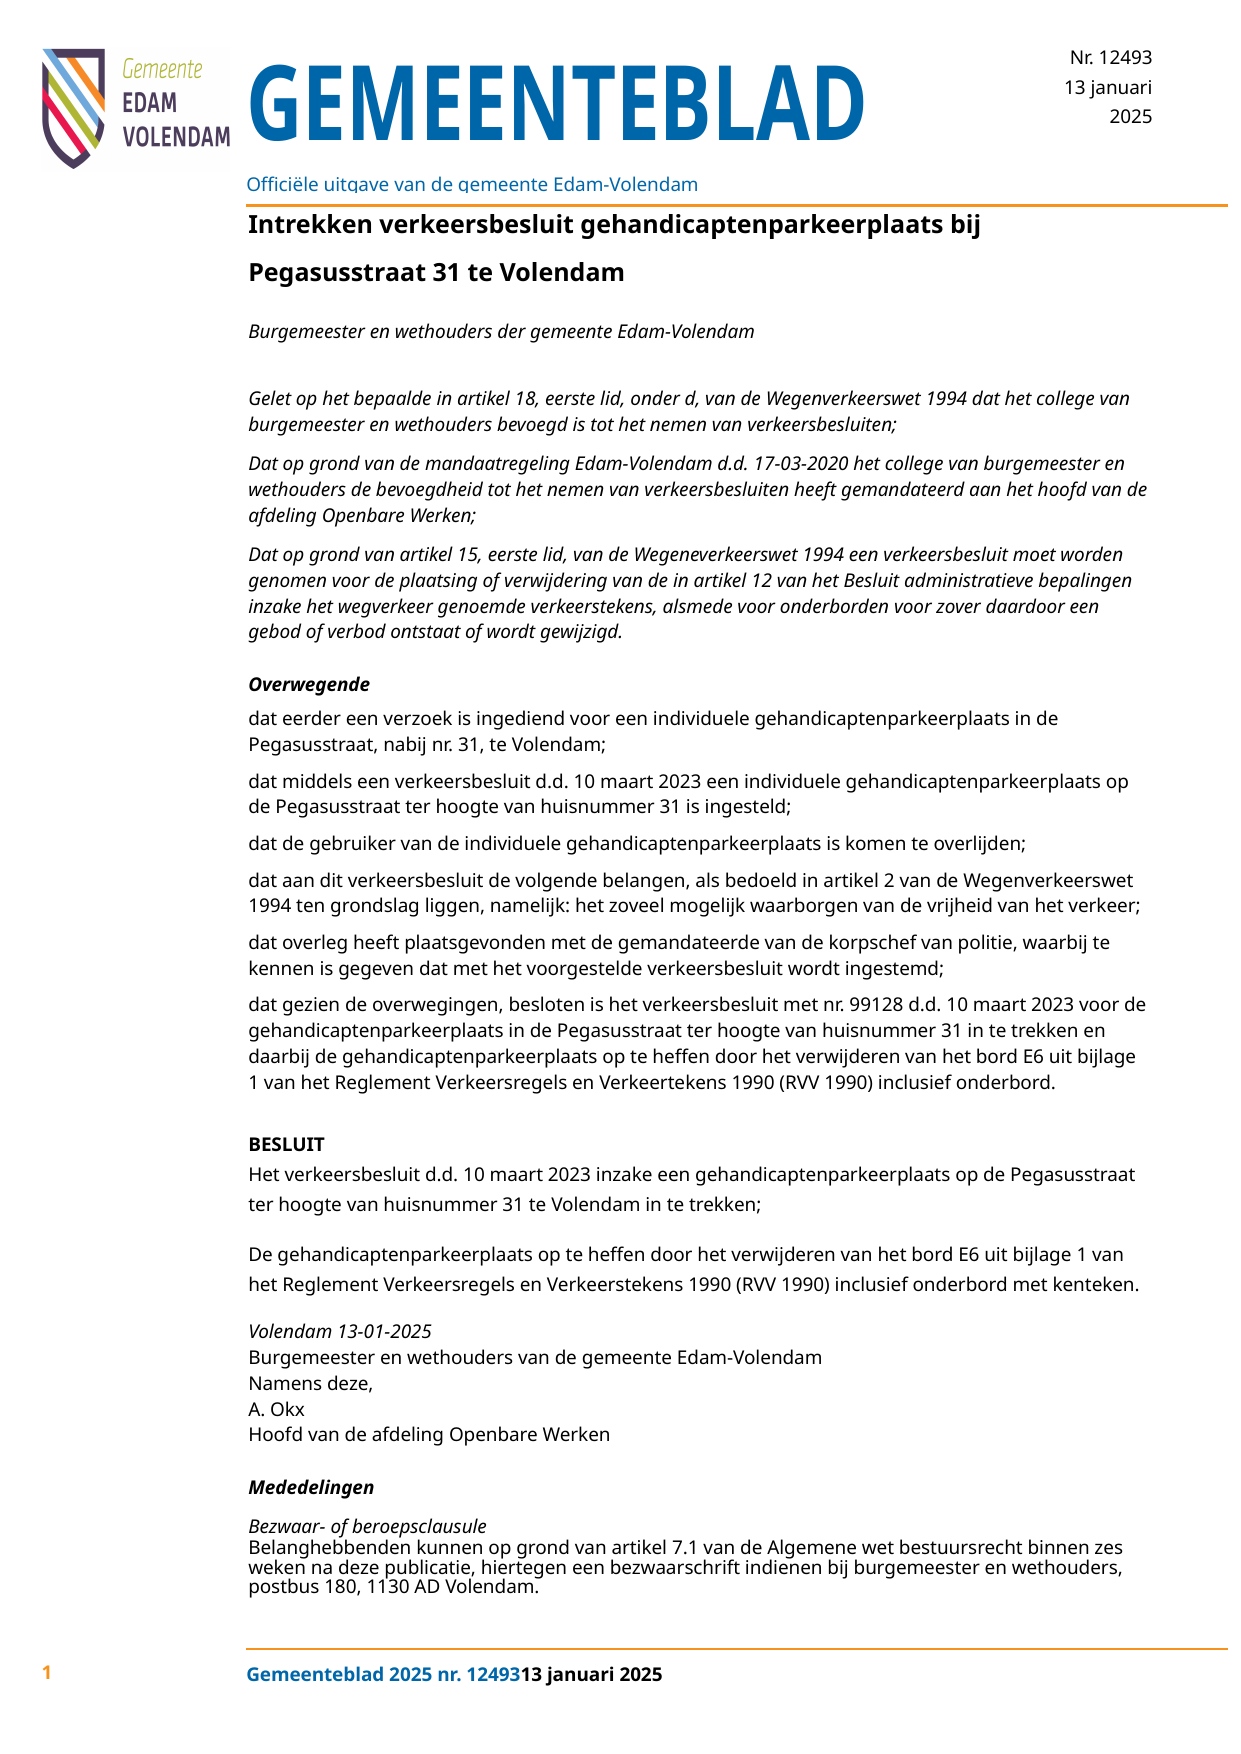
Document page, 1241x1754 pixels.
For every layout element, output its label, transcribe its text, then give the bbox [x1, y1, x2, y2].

text Dat op grond van de mandaatregeling Edam-Volendam d.d. 17-03-2020 het college van burgemeester en wethouders de bevoegdheid tot het nemen van verkeersbesluiten heeft gemandateerd aan het hoofd van de afdeling Openbare Werken; [248, 451, 1152, 528]
text dat aan dit verkeersbesluit de volgende belangen, als bedoeld in artikel 2 van de Wegenverkeerswet 1994 ten grondslag liggen, namelijk: het zoveel mogelijk waarborgen van de vrijheid van het verkeer; [248, 867, 1152, 918]
text Belanghebbenden kunnen op grond van artikel 7.1 van de Algemene wet bestuursrecht binnen zes weken na deze publicatie, hiertegen een bezwaarschrift indienen bij burgemeester en wethouders, postbus 180, 1130 AD Volendam. [248, 1539, 1152, 1597]
text Het verkeersbesluit d.d. 10 maart 2023 inzake een gehandicaptenparkeerplaats op de Pegasusstraat ter hoogte van huisnummer 31 te Volendam in te trekken; [248, 1161, 1152, 1216]
text BESLUIT [248, 1132, 1152, 1157]
text dat de gebruiker van de individuele gehandicaptenparkeerplaats is komen te overlijden; [248, 830, 1152, 856]
text Volendam 13-01-2025 [248, 1318, 1152, 1344]
text Namens deze, [248, 1370, 1152, 1396]
text De gehandicaptenparkeerplaats op te heffen door het verwijderen van het bord E6 uit bijlage 1 van het Reglement Verkeersregels en Verkeerstekens 1990 (RVV 1990) inclusief onderbord met kenteken. [248, 1241, 1152, 1296]
text dat middels een verkeersbesluit d.d. 10 maart 2023 een individuele gehandicaptenparkeerplaats op de Pegasusstraat ter hoogte van huisnummer 31 is ingesteld; [248, 768, 1152, 819]
picture [41, 47, 231, 172]
text dat eerder een verzoek is ingediend voor een individuele gehandicaptenparkeerplaats in de Pegasusstraat, nabij nr. 31, te Volendam; [248, 705, 1152, 757]
text Dat op grond van artikel 15, eerste lid, van de Wegeneverkeerswet 1994 een verkeersbesluit moet worden genomen voor de plaatsing of verwijdering van de in artikel 12 van het Besluit administratieve bepalingen inzake het wegverkeer genoemde verkeerstekens, alsmede voor onderborden voor zover daardoor een gebod of verbod ontstaat of wordt gewijzigd. [248, 541, 1152, 644]
text Overwegende [248, 671, 1152, 697]
text Hoofd van de afdeling Openbare Werken [248, 1421, 1152, 1447]
text Burgemeester en wethouders van de gemeente Edam-Volendam [248, 1344, 1152, 1370]
text A. Okx [248, 1396, 1152, 1421]
text Mededelingen [248, 1474, 1152, 1500]
text dat gezien de overwegingen, besloten is het verkeersbesluit met nr. 99128 d.d. 10 maart 2023 voor de gehandicaptenparkeerplaats in de Pegasusstraat ter hoogte van huisnummer 31 in te trekken en daarbij de gehandicaptenparkeerplaats op te heffen door het verwijderen van het bord E6 uit bijlage 1 van het Reglement Verkeersregels en Verkeertekens 1990 (RVV 1990) inclusief onderbord. [248, 992, 1152, 1094]
text dat overleg heeft plaatsgevonden met de gemandateerde van de korpschef van politie, waarbij te kennen is gegeven dat met het voorgestelde verkeersbesluit wordt ingestemd; [248, 929, 1152, 981]
text Gelet op het bepaalde in artikel 18, eerste lid, onder d, van de Wegenverkeerswet 1994 dat het college van burgemeester en wethouders bevoegd is tot het nemen van verkeersbesluiten; [248, 386, 1152, 437]
text Bezwaar- of beroepsclausule [248, 1514, 1152, 1539]
text Burgemeester en wethouders der gemeente Edam-Volendam [248, 318, 1152, 344]
text Intrekken verkeersbesluit gehandicaptenparkeerplaats bij Pegasusstraat 31 te Volendam [248, 207, 1152, 288]
